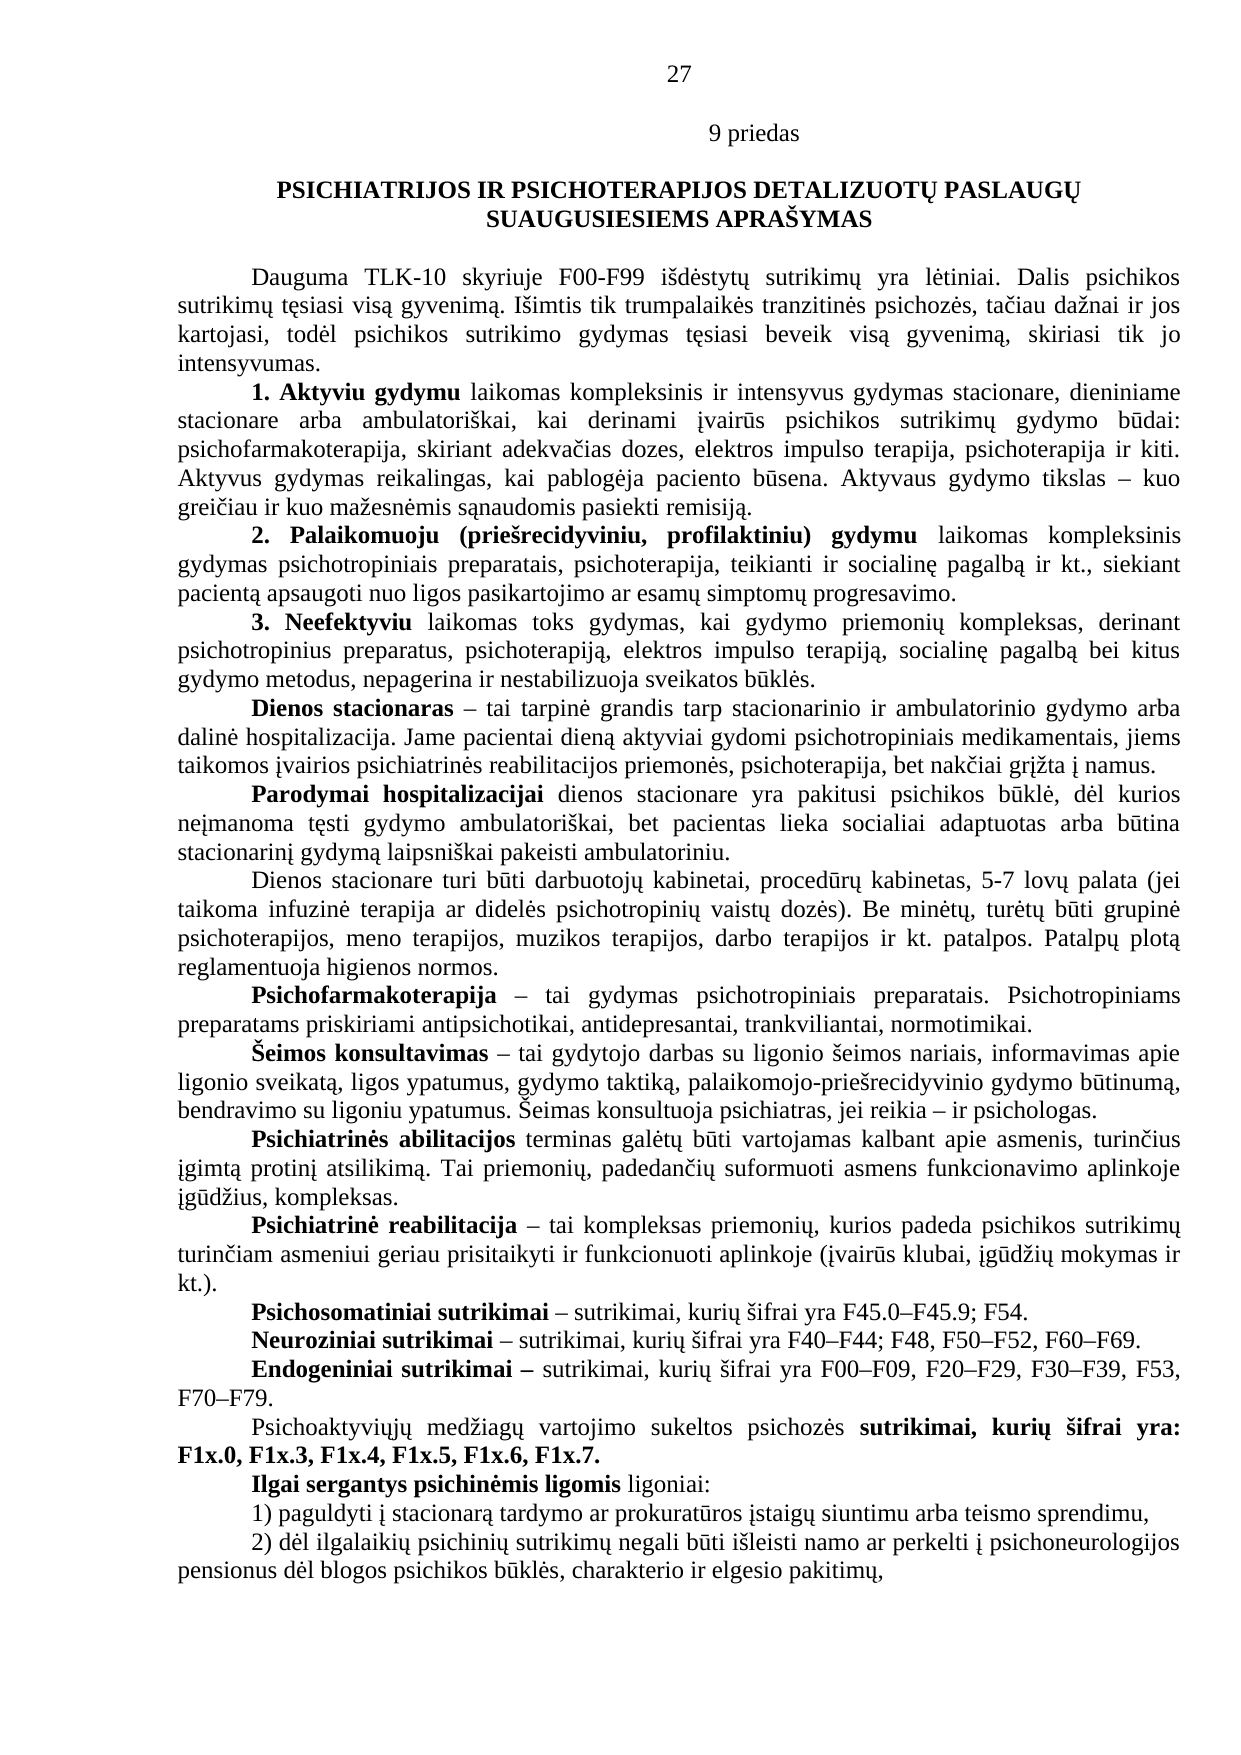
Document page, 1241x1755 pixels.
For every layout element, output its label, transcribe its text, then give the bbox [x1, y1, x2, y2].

text Dienos stacionaras – tai tarpinė grandis tarp stacionarinio ir ambulatorinio gydymo arba dalinė hospitalizacija. Jame pacientai dieną aktyviai gydomi psichotropiniais medikamentais, jiems taikomos įvairios psichiatrinės reabilitacijos priemonės, psichoterapija, bet nakčiai grįžta į namus. [177, 693, 1181, 779]
text 3. Neefektyviu laikomas toks gydymas, kai gydymo priemonių kompleksas, derinant psichotropinius preparatus, psichoterapiją, elektros impulso terapiją, socialinę pagalbą bei kitus gydymo metodus, nepagerina ir nestabilizuoja sveikatos būklės. [177, 607, 1181, 693]
text 2. Palaikomuoju (priešrecidyviniu, profilaktiniu) gydymu laikomas kompleksinis gydymas psichotropiniais preparatais, psichoterapija, teikianti ir socialinę pagalbą ir kt., siekiant pacientą apsaugoti nuo ligos pasikartojimo ar esamų simptomų progresavimo. [177, 521, 1181, 607]
text Psichiatrinės abilitacijos terminas galėtų būti vartojamas kalbant apie asmenis, turinčius įgimtą protinį atsilikimą. Tai priemonių, padedančių suformuoti asmens funkcionavimo aplinkoje įgūdžius, kompleksas. [177, 1124, 1181, 1211]
text Dauguma TLK-10 skyriuje F00-F99 išdėstytų sutrikimų yra lėtiniai. Dalis psichikos sutrikimų tęsiasi visą gyvenimą. Išimtis tik trumpalaikės tranzitinės psichozės, tačiau dažnai ir jos kartojasi, todėl psichikos sutrikimo gydymas tęsiasi beveik visą gyvenimą, skiriasi tik jo intensyvumas. [177, 262, 1181, 377]
text Psichofarmakoterapija – tai gydymas psichotropiniais preparatais. Psichotropiniams preparatams priskiriami antipsichotikai, antidepresantai, trankviliantai, normotimikai. [177, 981, 1181, 1038]
text Dienos stacionare turi būti darbuotojų kabinetai, procedūrų kabinetas, 5-7 lovų palata (jei taikoma infuzinė terapija ar didelės psichotropinių vaistų dozės). Be minėtų, turėtų būti grupinė psichoterapijos, meno terapijos, muzikos terapijos, darbo terapijos ir kt. patalpos. Patalpų plotą reglamentuoja higienos normos. [177, 866, 1181, 981]
text Parodymai hospitalizacijai dienos stacionare yra pakitusi psichikos būklė, dėl kurios neįmanoma tęsti gydymo ambulatoriškai, bet pacientas lieka socialiai adaptuotas arba būtina stacionarinį gydymą laipsniškai pakeisti ambulatoriniu. [177, 779, 1181, 866]
text Ilgai sergantys psichinėmis ligomis ligoniai: [177, 1469, 1181, 1498]
text 2) dėl ilgalaikių psichinių sutrikimų negali būti išleisti namo ar perkelti į psichoneurologijos pensionus dėl blogos psichikos būklės, charakterio ir elgesio pakitimų, [177, 1527, 1181, 1584]
text Psichiatrijos ir psichoterapijos DETALIZUOTŲ paslaugų SUAUGUSIESIEMS APRAŠYMAS [177, 176, 1181, 233]
text 1. Aktyviu gydymu laikomas kompleksinis ir intensyvus gydymas stacionare, dieniniame stacionare arba ambulatoriškai, kai derinami įvairūs psichikos sutrikimų gydymo būdai: psichofarmakoterapija, skiriant adekvačias dozes, elektros impulso terapija, psichoterapija ir kiti. Aktyvus gydymas reikalingas, kai pablogėja paciento būsena. Aktyvaus gydymo tikslas – kuo greičiau ir kuo mažesnėmis sąnaudomis pasiekti remisiją. [177, 377, 1181, 521]
text Šeimos konsultavimas – tai gydytojo darbas su ligonio šeimos nariais, informavimas apie ligonio sveikatą, ligos ypatumus, gydymo taktiką, palaikomojo-priešrecidyvinio gydymo būtinumą, bendravimo su ligoniu ypatumus. Šeimas konsultuoja psichiatras, jei reikia – ir psichologas. [177, 1038, 1181, 1124]
text Neuroziniai sutrikimai – sutrikimai, kurių šifrai yra F40–F44; F48, F50–F52, F60–F69. [177, 1326, 1181, 1354]
text Psichoaktyviųjų medžiagų vartojimo sukeltos psichozės sutrikimai, kurių šifrai yra: F1x.0, F1x.3, F1x.4, F1x.5, F1x.6, F1x.7. [177, 1412, 1181, 1469]
text Psichosomatiniai sutrikimai – sutrikimai, kurių šifrai yra F45.0–F45.9; F54. [177, 1297, 1181, 1326]
text Endogeniniai sutrikimai – sutrikimai, kurių šifrai yra F00–F09, F20–F29, F30–F39, F53, F70–F79. [177, 1354, 1181, 1412]
text Psichiatrinė reabilitacija – tai kompleksas priemonių, kurios padeda psichikos sutrikimų turinčiam asmeniui geriau prisitaikyti ir funkcionuoti aplinkoje (įvairūs klubai, įgūdžių mokymas ir kt.). [177, 1211, 1181, 1297]
text 9 priedas [177, 118, 1181, 147]
text 1) paguldyti į stacionarą tardymo ar prokuratūros įstaigų siuntimu arba teismo sprendimu, [177, 1498, 1181, 1527]
